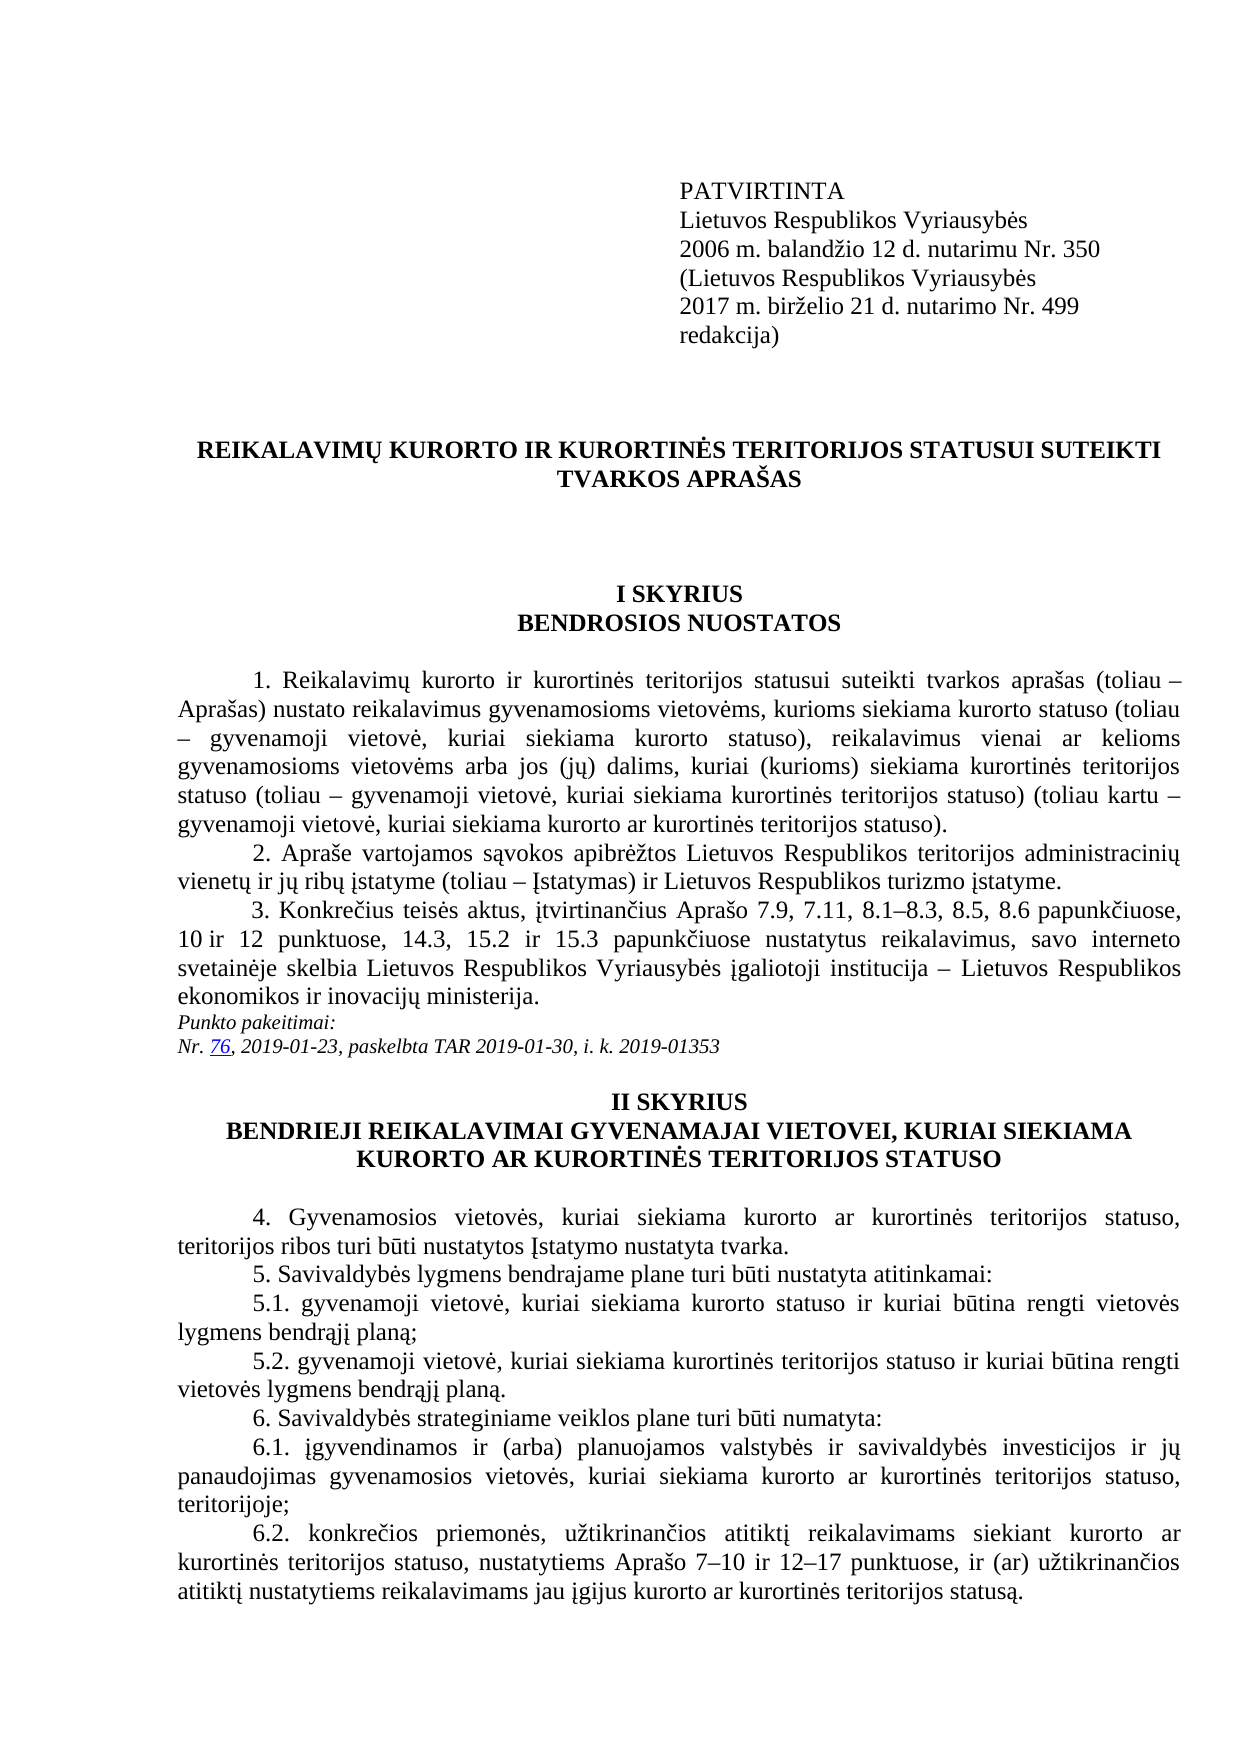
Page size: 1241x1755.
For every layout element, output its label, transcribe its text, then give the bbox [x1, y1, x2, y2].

text 1. Reikalavimų kurorto ir kurortinės teritorijos statusui suteikti tvarkos aprašas (toliau – Aprašas) nustato reikalavimus gyvenamosioms vietovėms, kurioms siekiama kurorto statuso (toliau – gyvenamoji vietovė, kuriai siekiama kurorto statuso), reikalavimus vienai ar kelioms gyvenamosioms vietovėms arba jos (jų) dalims, kuriai (kurioms) siekiama kurortinės teritorijos statuso (toliau – gyvenamoji vietovė, kuriai siekiama kurortinės teritorijos statuso) (toliau kartu – gyvenamoji vietovė, kuriai siekiama kurorto ar kurortinės teritorijos statuso). [177, 665, 1181, 838]
text 5.2. gyvenamoji vietovė, kuriai siekiama kurortinės teritorijos statuso ir kuriai būtina rengti vietovės lygmens bendrąjį planą. [177, 1346, 1181, 1403]
text 2. Apraše vartojamos sąvokos apibrėžtos Lietuvos Respublikos teritorijos administracinių vienetų ir jų ribų įstatyme (toliau – Įstatymas) ir Lietuvos Respublikos turizmo įstatyme. [177, 838, 1181, 895]
text BENDROSIOS NUOSTATOS [177, 608, 1181, 636]
text 5.1. gyvenamoji vietovė, kuriai siekiama kurorto statuso ir kuriai būtina rengti vietovės lygmens bendrąjį planą; [177, 1288, 1181, 1346]
text II SKYRIUS [177, 1087, 1181, 1116]
text Punkto pakeitimai: [177, 1010, 1181, 1034]
text 5. Savivaldybės lygmens bendrajame plane turi būti nustatyta atitinkamai: [177, 1259, 1181, 1288]
text 3. Konkrečius teisės aktus, įtvirtinančius Aprašo 7.9, 7.11, 8.1–8.3, 8.5, 8.6 papunkčiuose, 10 ir 12 punktuose, 14.3, 15.2 ir 15.3 papunkčiuose nustatytus reikalavimus, savo interneto svetainėje skelbia Lietuvos Respublikos Vyriausybės įgaliotoji institucija – Lietuvos Respublikos ekonomikos ir inovacijų ministerija. [177, 895, 1181, 1010]
text 6. Savivaldybės strateginiame veiklos plane turi būti numatyta: [177, 1403, 1181, 1432]
text 4. Gyvenamosios vietovės, kuriai siekiama kurorto ar kurortinės teritorijos statuso, teritorijos ribos turi būti nustatytos Įstatymo nustatyta tvarka. [177, 1202, 1181, 1259]
text 6.2. konkrečios priemonės, užtikrinančios atitiktį reikalavimams siekiant kurorto ar kurortinės teritorijos statuso, nustatytiems Aprašo 7–10 ir 12–17 punktuose, ir (ar) užtikrinančios atitiktį nustatytiems reikalavimams jau įgijus kurorto ar kurortinės teritorijos statusą. [177, 1518, 1181, 1604]
text I SKYRIUS [177, 579, 1181, 608]
text Nr. 76, 2019-01-23, paskelbta TAR 2019-01-30, i. k. 2019-01353 [177, 1034, 1181, 1058]
text BENDRIEJI REIKALAVIMAI GYVENAMajai vietovei, kuriai siekiama KURORTO aR KURORTINĖS TERITORIJOS STATUSO [177, 1116, 1181, 1173]
text PATVIRTINTA Lietuvos Respublikos Vyriausybės 2006 m. balandžio 12 d. nutarimu Nr. 350 (Lietuvos Respublikos Vyriausybės 2017 m. birželio 21 d. nutarimo Nr. 499 redakcija) [679, 176, 1181, 349]
text REIKALAVIMŲ KURORTO IR KURORTINĖS TERITORIJOS STATUSUI SuTEIKTI TVARKOS APRAŠas [177, 435, 1181, 493]
text 6.1. įgyvendinamos ir (arba) planuojamos valstybės ir savivaldybės investicijos ir jų panaudojimas gyvenamosios vietovės, kuriai siekiama kurorto ar kurortinės teritorijos statuso, teritorijoje; [177, 1432, 1181, 1518]
